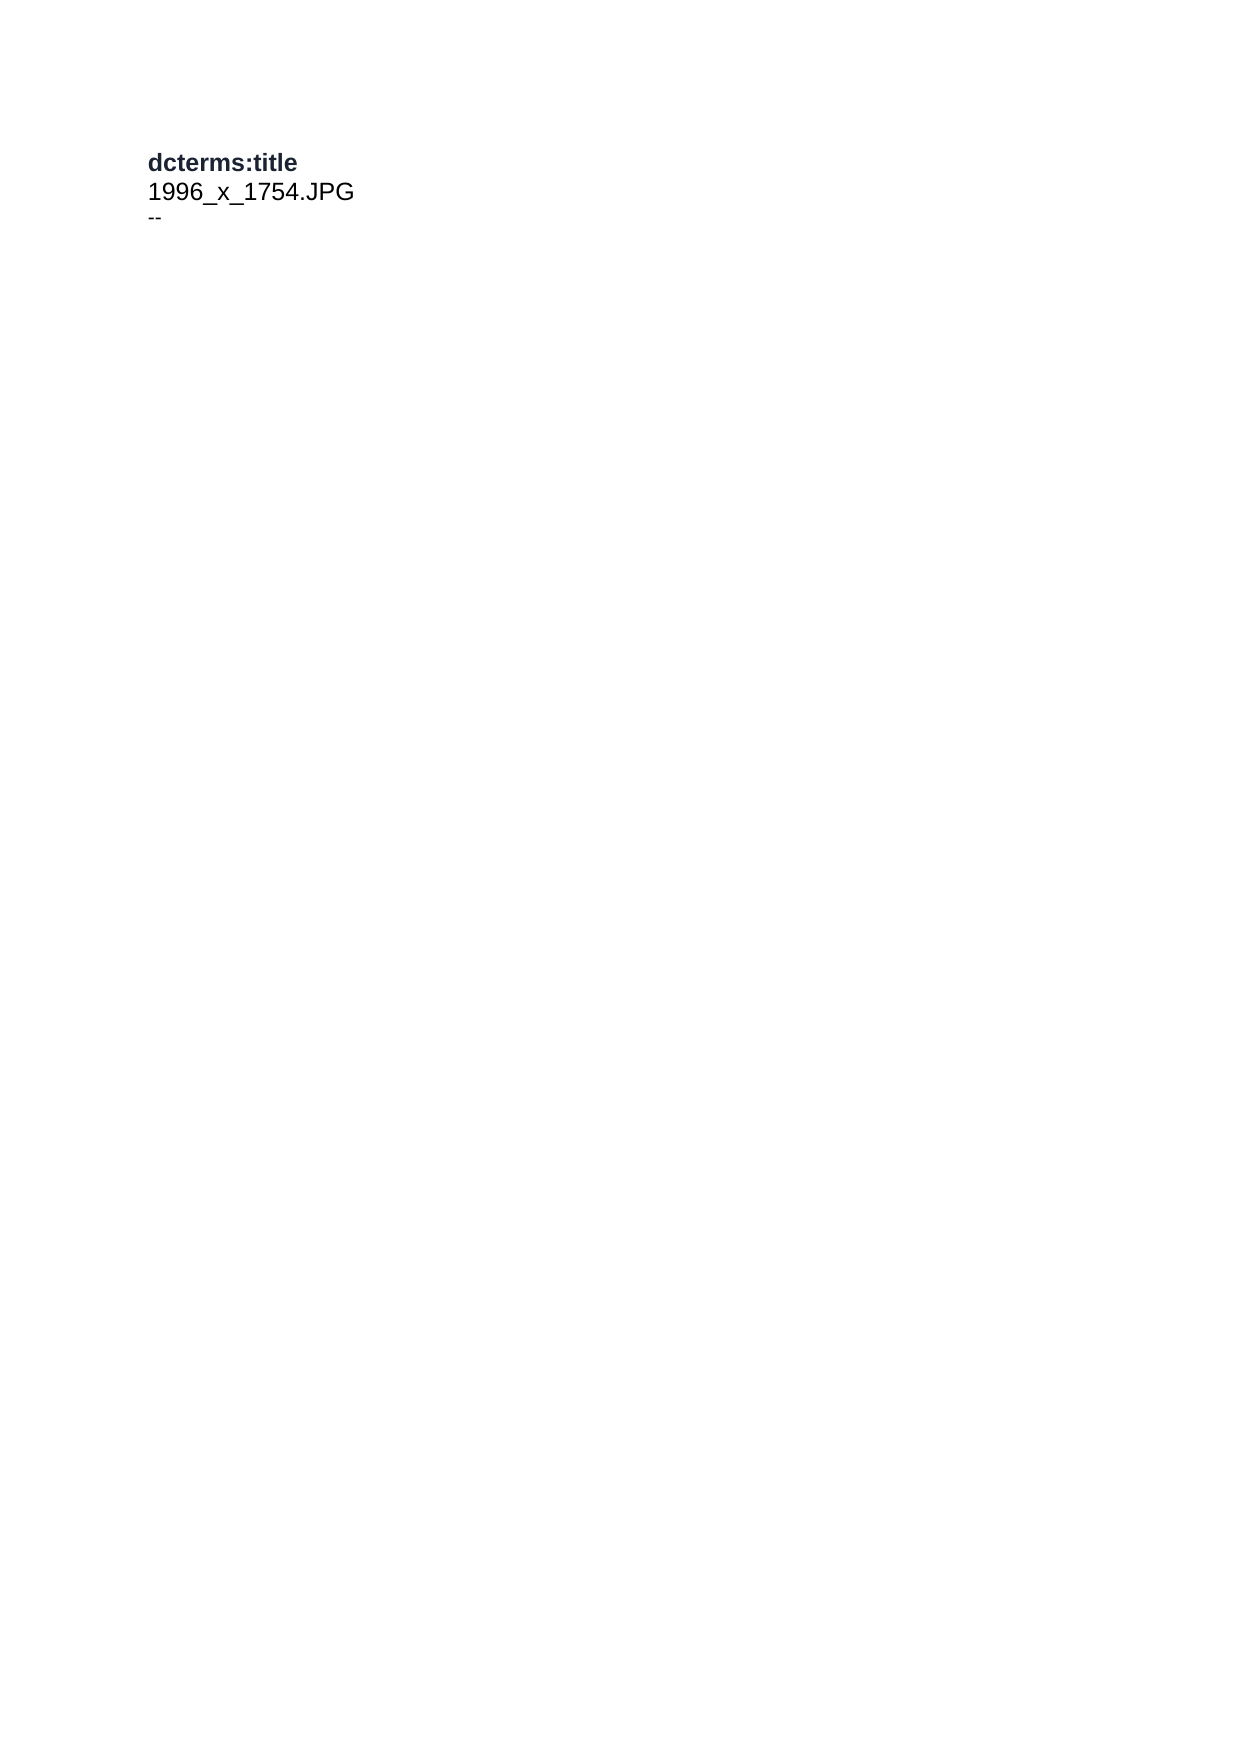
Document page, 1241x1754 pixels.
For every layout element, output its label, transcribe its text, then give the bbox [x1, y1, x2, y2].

text -- [148, 205, 1092, 229]
text dcterms:title [148, 148, 1092, 176]
text 1996_x_1754.JPG [148, 176, 1092, 205]
